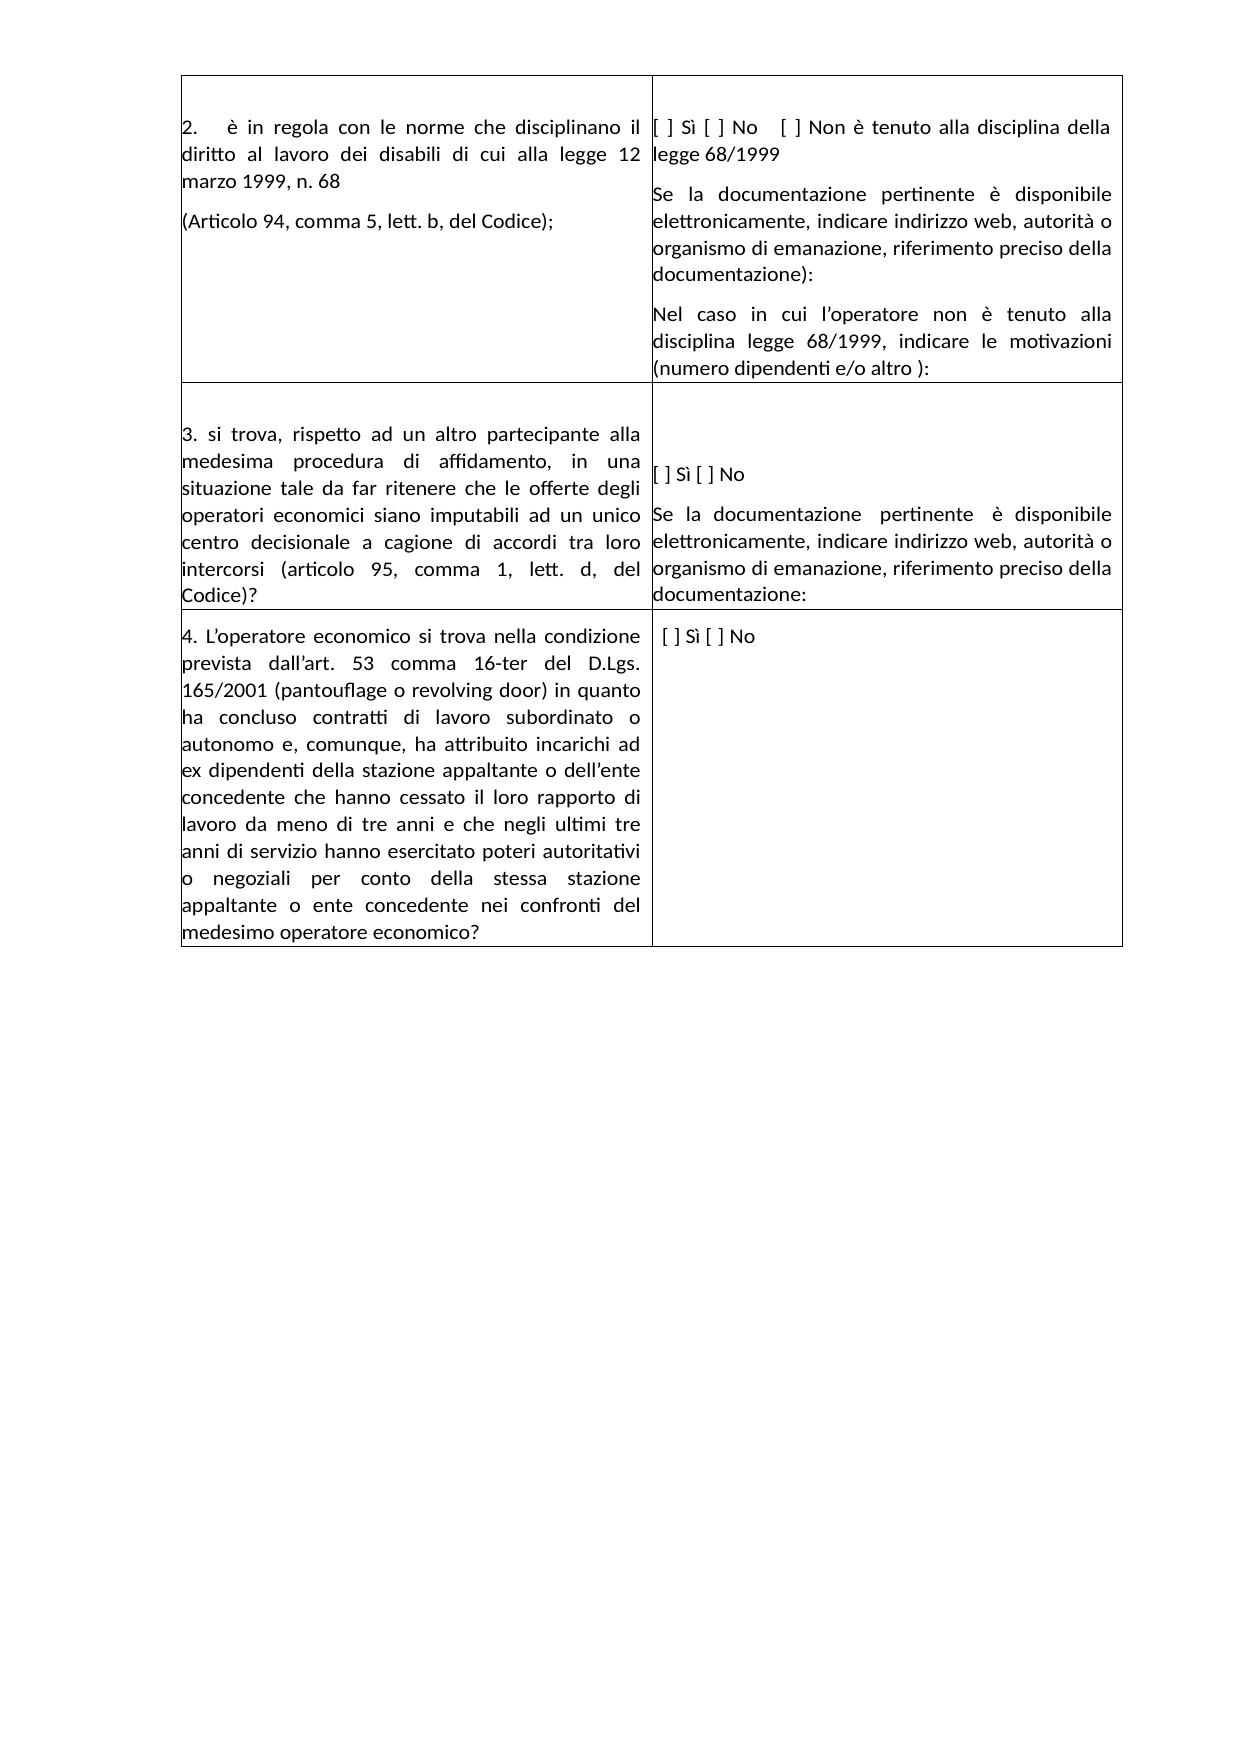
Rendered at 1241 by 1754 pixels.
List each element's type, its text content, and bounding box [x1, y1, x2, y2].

table_cell [ ] Sì [ ] No [653, 610, 1122, 946]
table_cell 3. si trova, rispetto ad un altro partecipante alla medesima procedura di affidamento, in una situazione tale da far ritenere che le offerte degli operatori economici siano imputabili ad un unico centro decisionale a cagione di accordi tra loro intercorsi (articolo 95, comma 1, lett. d, del Codice)? [182, 383, 652, 609]
table_cell [ ] Sì [ ] No Se la documentazione pertinente è disponibile elettronicamente, indicare indirizzo web, autorità o organismo di emanazione, riferimento preciso della documentazione: [653, 383, 1122, 609]
table_header 2. è in regola con le norme che disciplinano il diritto al lavoro dei disabili di cui alla legge 12 marzo 1999, n. 68 (Articolo 94, comma 5, lett. b, del Codice); [182, 76, 652, 382]
table_cell 4. L’operatore economico si trova nella condizione prevista dall’art. 53 comma 16-ter del D.Lgs. 165/2001 (pantouflage o revolving door) in quanto ha concluso contratti di lavoro subordinato o autonomo e, comunque, ha attribuito incarichi ad ex dipendenti della stazione appaltante o dell’ente concedente che hanno cessato il loro rapporto di lavoro da meno di tre anni e che negli ultimi tre anni di servizio hanno esercitato poteri autoritativi o negoziali per conto della stessa stazione appaltante o ente concedente nei confronti del medesimo operatore economico? [182, 610, 652, 946]
table_header [ ] Sì [ ] No [ ] Non è tenuto alla disciplina della legge 68/1999 Se la documentazione pertinente è disponibile elettronicamente, indicare indirizzo web, autorità o organismo di emanazione, riferimento preciso della documentazione): Nel caso in cui l’operatore non è tenuto alla disciplina legge 68/1999, indicare le motivazioni (numero dipendenti e/o altro ): [653, 76, 1122, 382]
